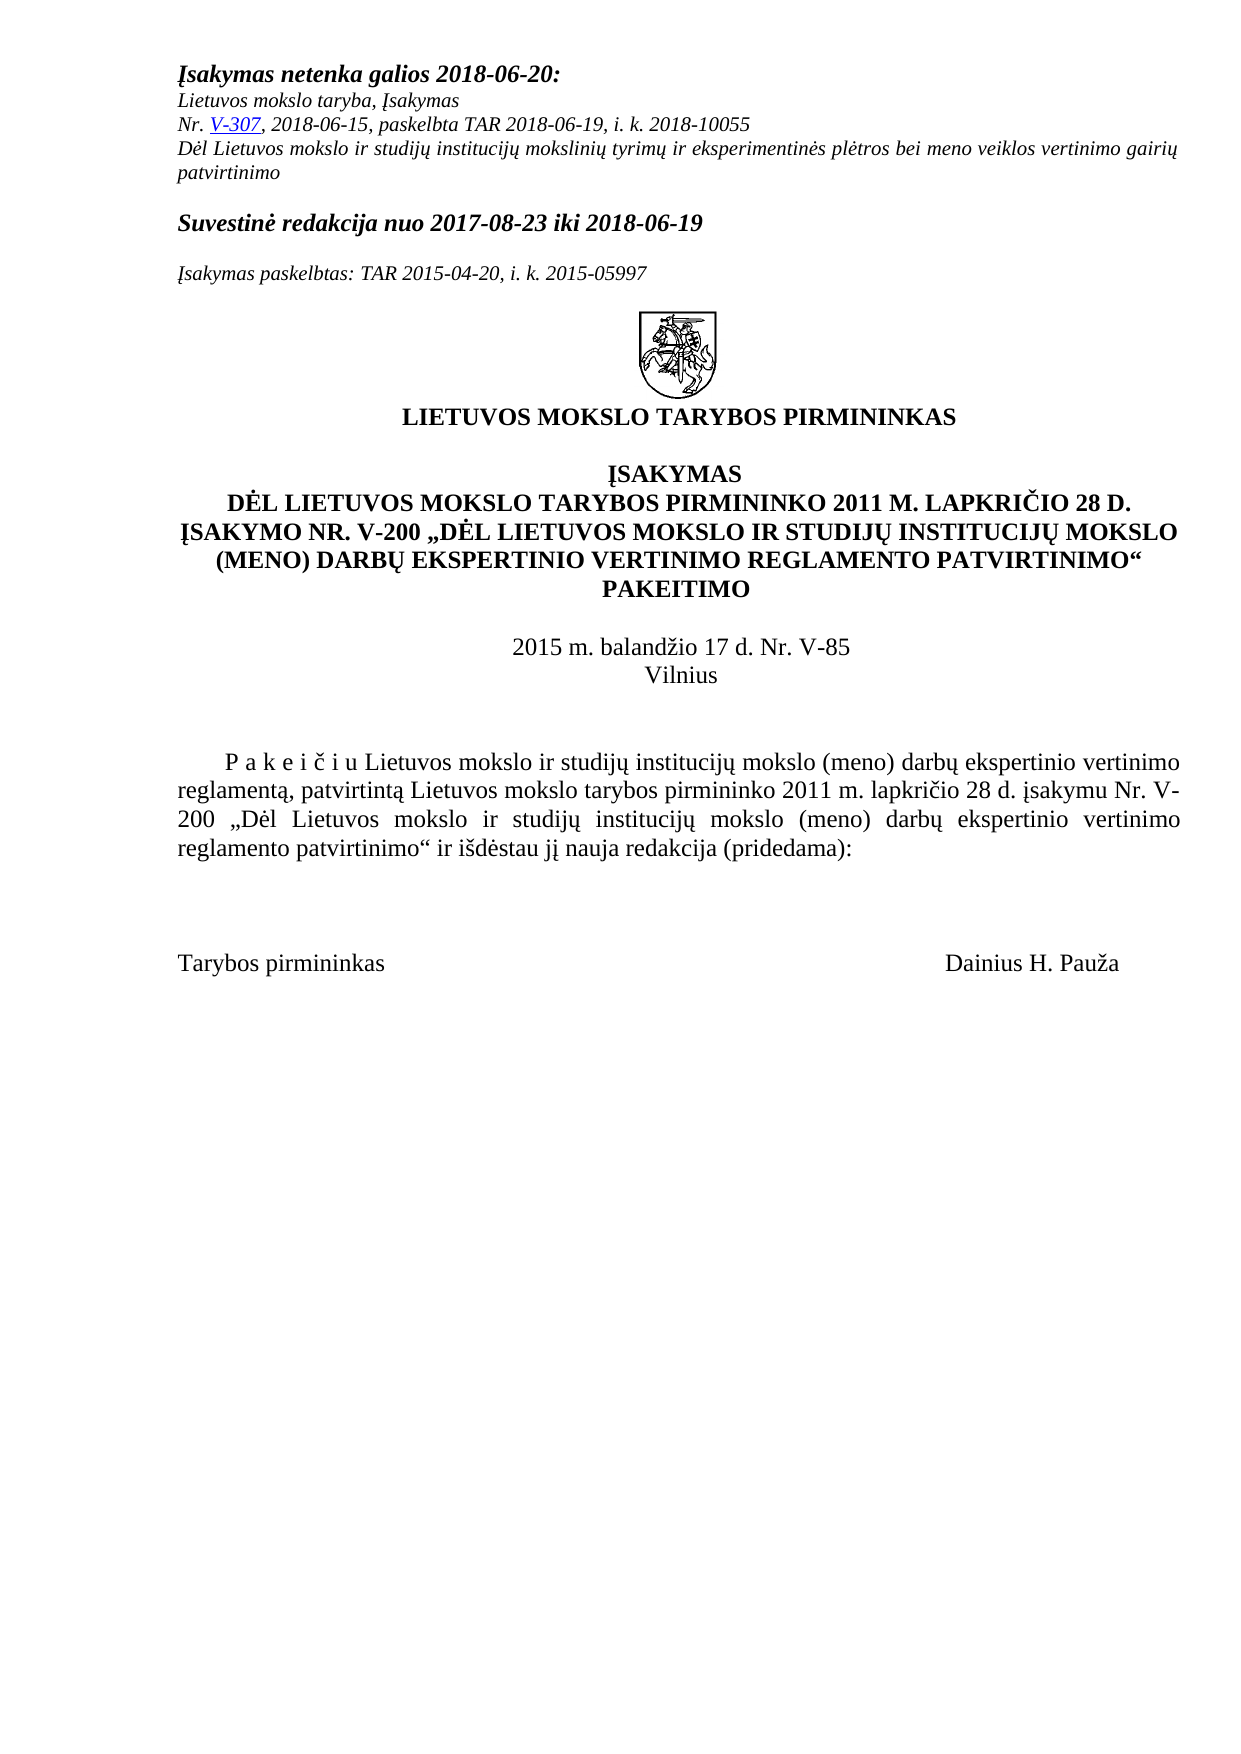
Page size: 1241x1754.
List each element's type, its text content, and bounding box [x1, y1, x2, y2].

text Įsakymas netenka galios 2018-06-20: [177, 59, 1181, 88]
text DĖL LIETUVOS MOKSLO TARYBOS PIRMININKO 2011 M. lapkričio 28 d. ĮSAKYMO NR. V-200 „DĖL Lietuvos mokslo IR STUDIJŲ INSTITUCIJŲ MOKSLO (MENO) DARBŲ EKSPERTINIO VERTINIMO REGLAMENTO PATVIRTINIMO“ PAKEITIMO [177, 488, 1181, 603]
text Tarybos pirmininkas Dainius H. Pauža [177, 948, 1180, 977]
text P a k e i č i u Lietuvos mokslo ir studijų institucijų mokslo (meno) darbų ekspertinio vertinimo reglamentą, patvirtintą Lietuvos mokslo tarybos pirmininko 2011 m. lapkričio 28 d. įsakymu Nr. V-200 „Dėl Lietuvos mokslo ir studijų institucijų mokslo (meno) darbų ekspertinio vertinimo reglamento patvirtinimo“ ir išdėstau jį nauja redakcija (pridedama): [177, 747, 1181, 862]
text Nr. V-307, 2018-06-15, paskelbta TAR 2018-06-19, i. k. 2018-10055 [177, 112, 1181, 136]
text Suvestinė redakcija nuo 2017-08-23 iki 2018-06-19 [177, 208, 1181, 237]
text LIETUVOS MOKSLO TARYBOS PIRMININKAS [177, 402, 1181, 430]
text 2015 m. balandžio 17 d. Nr. V-85 [177, 632, 1181, 660]
text Įsakymas paskelbtas: TAR 2015-04-20, i. k. 2015-05997 [177, 261, 1181, 285]
text ĮSAKYMAS [168, 459, 1181, 488]
text Lietuvos mokslo taryba, Įsakymas [177, 88, 1181, 112]
text Vilnius [177, 660, 1181, 689]
text Dėl Lietuvos mokslo ir studijų institucijų mokslinių tyrimų ir eksperimentinės plėtros bei meno veiklos vertinimo gairių patvirtinimo [177, 136, 1181, 184]
